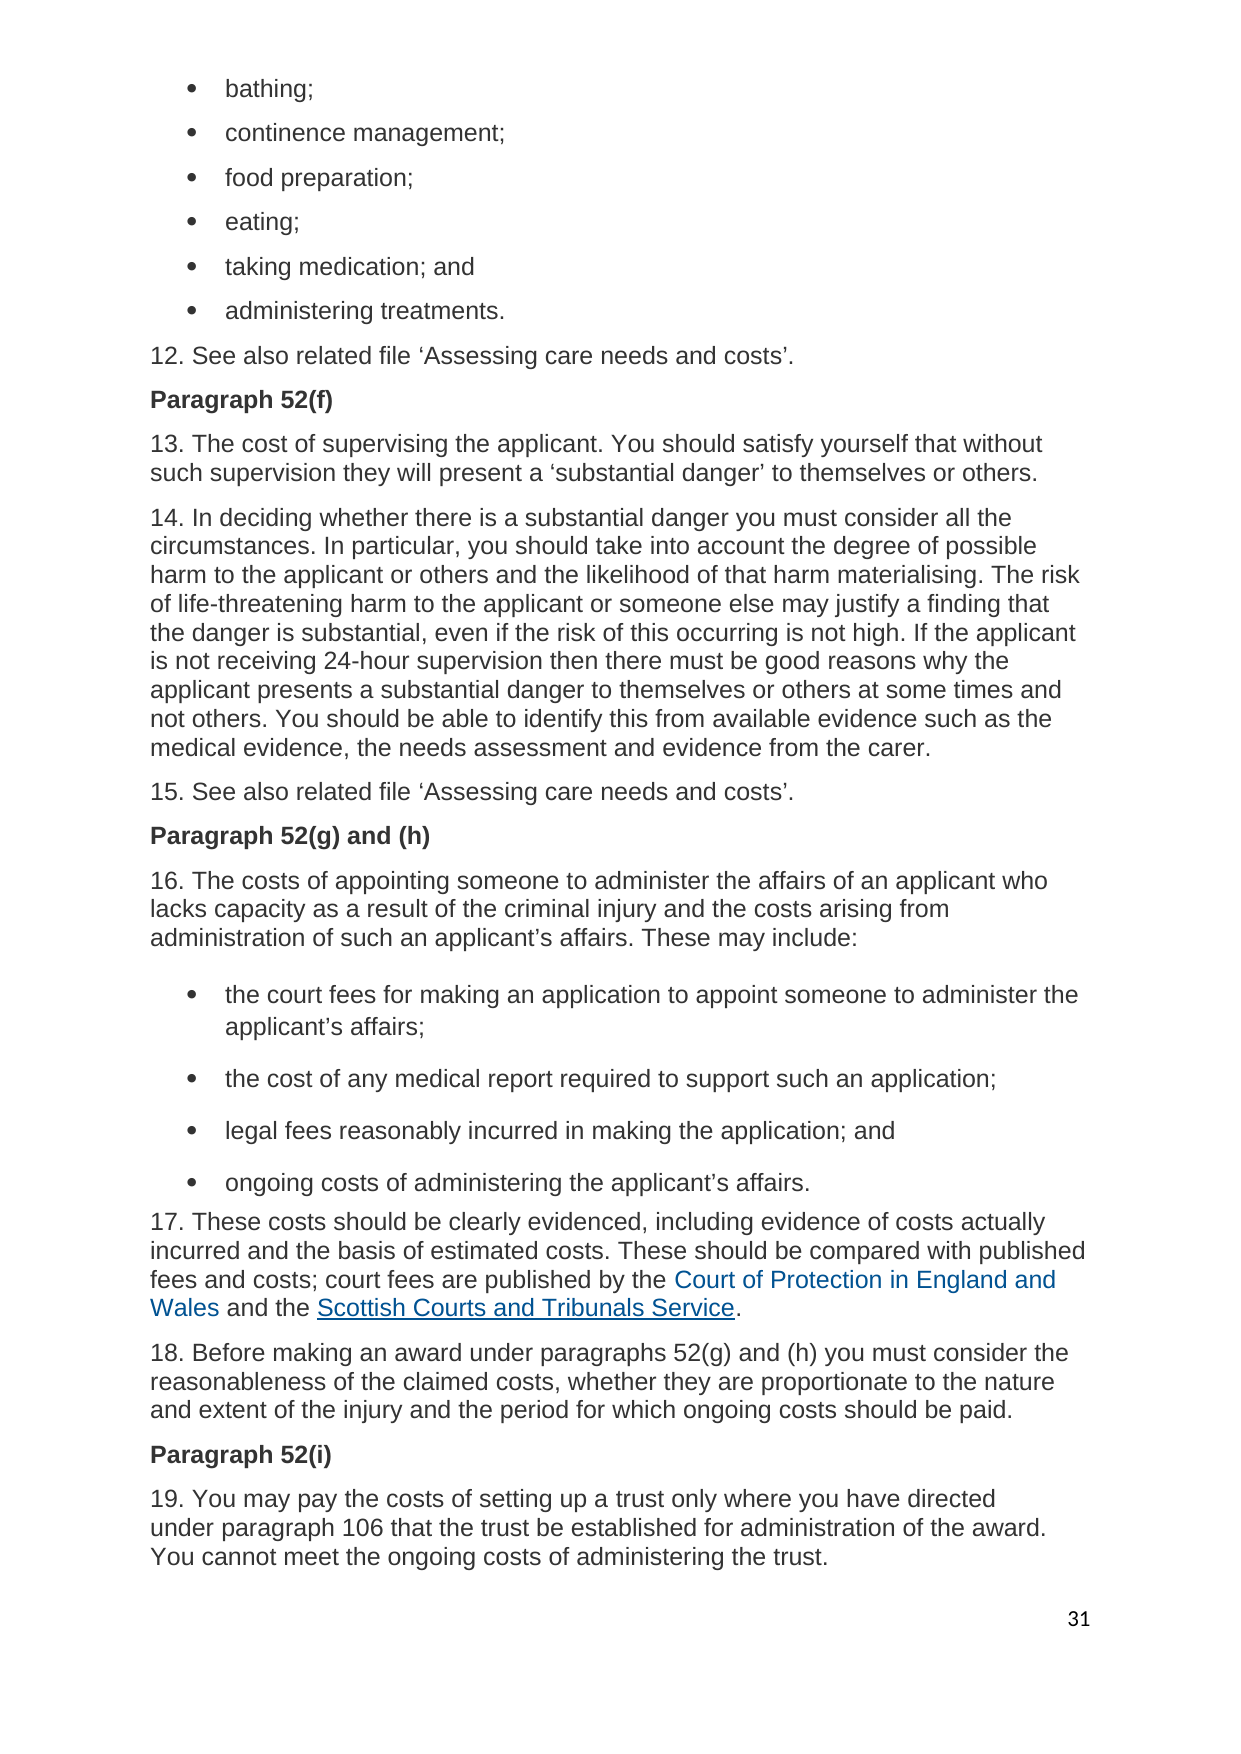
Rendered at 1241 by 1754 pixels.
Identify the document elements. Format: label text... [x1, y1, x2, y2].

list legal fees reasonably incurred in making the application; and [187, 1113, 1090, 1144]
text 15. See also related file ‘Assessing care needs and costs’. [150, 777, 1090, 806]
list administering treatments. [187, 296, 1090, 325]
list food preparation; [187, 163, 1090, 192]
text 16. The costs of appointing someone to administer the affairs of an applicant who lacks capacity as a result of the criminal injury and the costs arising from administration of such an applicant’s affairs. These may include: [150, 866, 1090, 952]
text 18. Before making an award under paragraphs 52(g) and (h) you must consider the reasonableness of the claimed costs, whether they are proportionate to the nature and extent of the injury and the period for which ongoing costs should be paid. [150, 1338, 1090, 1424]
list bathing; [187, 74, 1090, 103]
text Paragraph 52(f) [150, 385, 1090, 414]
list taking medication; and [187, 252, 1090, 281]
text 17. These costs should be clearly evidenced, including evidence of costs actually incurred and the basis of estimated costs. These should be compared with published fees and costs; court fees are published by the Court of Protection in England and Wales and the Scottish Courts and Tribunals Service. [150, 1207, 1090, 1322]
text Paragraph 52(g) and (h) [150, 821, 1090, 850]
list eating; [187, 207, 1090, 236]
list continence management; [187, 118, 1090, 147]
text 13. The cost of supervising the applicant. You should satisfy yourself that without such supervision they will present a ‘substantial danger’ to themselves or others. [150, 429, 1090, 487]
list the cost of any medical report required to support such an application; [187, 1061, 1090, 1092]
list the court fees for making an application to appoint someone to administer the applicant’s affairs; [187, 978, 1090, 1040]
list ongoing costs of administering the applicant’s affairs. [187, 1165, 1090, 1197]
text 12. See also related file ‘Assessing care needs and costs’. [150, 341, 1090, 369]
text 14. In deciding whether there is a substantial danger you must consider all the circumstances. In particular, you should take into account the degree of possible harm to the applicant or others and the likelihood of that harm materialising. The risk of life-threatening harm to the applicant or someone else may justify a finding that the danger is substantial, even if the risk of this occurring is not high. If the applicant is not receiving 24-hour supervision then there must be good reasons why the applicant presents a substantial danger to themselves or others at some times and not others. You should be able to identify this from available evidence such as the medical evidence, the needs assessment and evidence from the carer. [150, 502, 1090, 761]
text Paragraph 52(i) [150, 1439, 1090, 1468]
text 19. You may pay the costs of setting up a trust only where you have directed under paragraph 106 that the trust be established for administration of the award. You cannot meet the ongoing costs of administering the trust. [150, 1484, 1090, 1570]
